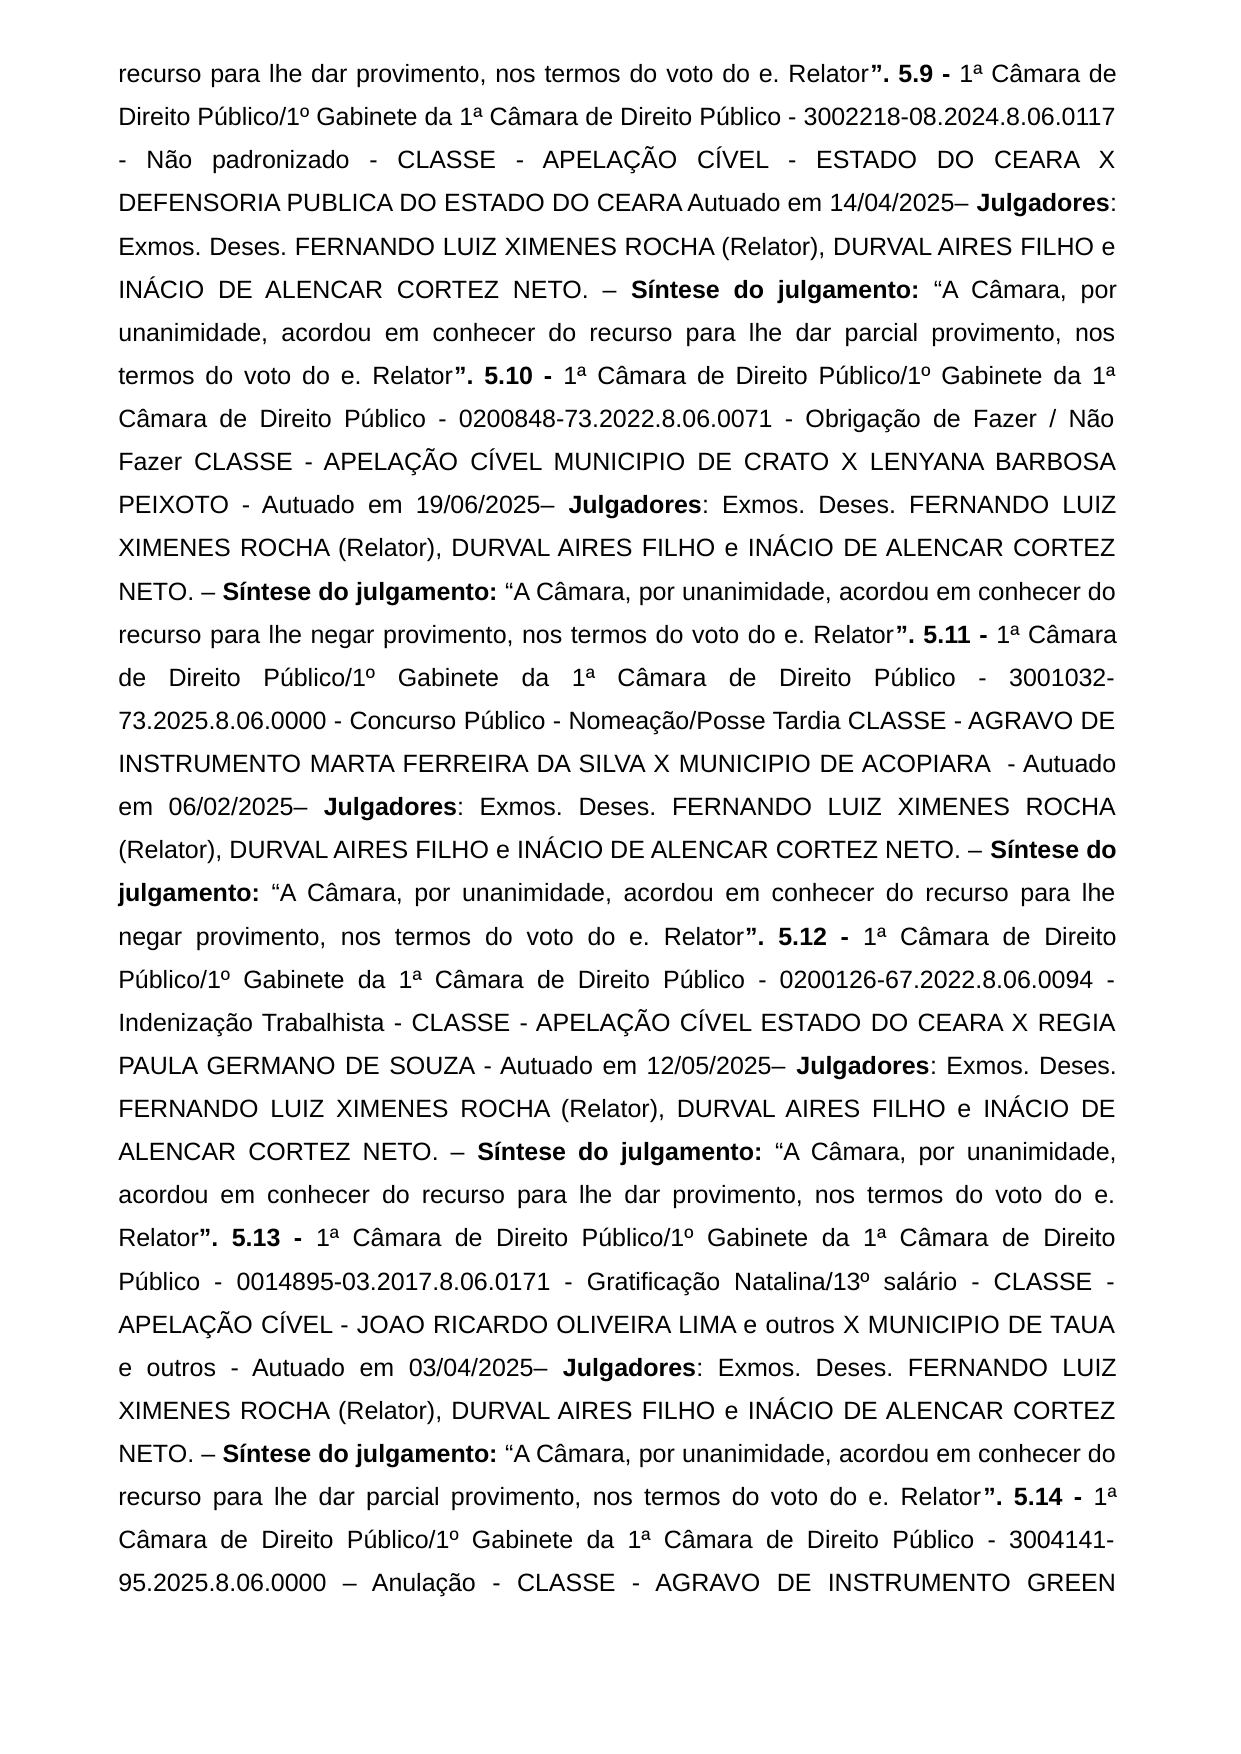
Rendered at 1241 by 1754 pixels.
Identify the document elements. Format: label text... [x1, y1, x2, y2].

text recurso para lhe dar provimento, nos termos do voto do e. Relator”. 5.9 - 1ª Câmara de Direito Público/1º Gabinete da 1ª Câmara de Direito Público - 3002218-08.2024.8.06.0117 - Não padronizado - CLASSE - APELAÇÃO CÍVEL - ESTADO DO CEARA X DEFENSORIA PUBLICA DO ESTADO DO CEARA Autuado em 14/04/2025– Julgadores: Exmos. Deses. FERNANDO LUIZ XIMENES ROCHA (Relator), DURVAL AIRES FILHO e INÁCIO DE ALENCAR CORTEZ NETO. – Síntese do julgamento: “A Câmara, por unanimidade, acordou em conhecer do recurso para lhe dar parcial provimento, nos termos do voto do e. Relator”. 5.10 - 1ª Câmara de Direito Público/1º Gabinete da 1ª Câmara de Direito Público - 0200848-73.2022.8.06.0071 - Obrigação de Fazer / Não Fazer CLASSE - APELAÇÃO CÍVEL MUNICIPIO DE CRATO X LENYANA BARBOSA PEIXOTO - Autuado em 19/06/2025– Julgadores: Exmos. Deses. FERNANDO LUIZ XIMENES ROCHA (Relator), DURVAL AIRES FILHO e INÁCIO DE ALENCAR CORTEZ NETO. – Síntese do julgamento: “A Câmara, por unanimidade, acordou em conhecer do recurso para lhe negar provimento, nos termos do voto do e. Relator”. 5.11 - 1ª Câmara de Direito Público/1º Gabinete da 1ª Câmara de Direito Público - 3001032-73.2025.8.06.0000 - Concurso Público - Nomeação/Posse Tardia CLASSE - AGRAVO DE INSTRUMENTO MARTA FERREIRA DA SILVA X MUNICIPIO DE ACOPIARA - Autuado em 06/02/2025– Julgadores: Exmos. Deses. FERNANDO LUIZ XIMENES ROCHA (Relator), DURVAL AIRES FILHO e INÁCIO DE ALENCAR CORTEZ NETO. – Síntese do julgamento: “A Câmara, por unanimidade, acordou em conhecer do recurso para lhe negar provimento, nos termos do voto do e. Relator”. 5.12 - 1ª Câmara de Direito Público/1º Gabinete da 1ª Câmara de Direito Público - 0200126-67.2022.8.06.0094 - Indenização Trabalhista - CLASSE - APELAÇÃO CÍVEL ESTADO DO CEARA X REGIA PAULA GERMANO DE SOUZA - Autuado em 12/05/2025– Julgadores: Exmos. Deses. FERNANDO LUIZ XIMENES ROCHA (Relator), DURVAL AIRES FILHO e INÁCIO DE ALENCAR CORTEZ NETO. – Síntese do julgamento: “A Câmara, por unanimidade, acordou em conhecer do recurso para lhe dar provimento, nos termos do voto do e. Relator”. 5.13 - 1ª Câmara de Direito Público/1º Gabinete da 1ª Câmara de Direito Público - 0014895-03.2017.8.06.0171 - Gratificação Natalina/13º salário - CLASSE - APELAÇÃO CÍVEL - JOAO RICARDO OLIVEIRA LIMA e outros X MUNICIPIO DE TAUA e outros - Autuado em 03/04/2025– Julgadores: Exmos. Deses. FERNANDO LUIZ XIMENES ROCHA (Relator), DURVAL AIRES FILHO e INÁCIO DE ALENCAR CORTEZ NETO. – Síntese do julgamento: “A Câmara, por unanimidade, acordou em conhecer do recurso para lhe dar parcial provimento, nos termos do voto do e. Relator”. 5.14 - 1ª Câmara de Direito Público/1º Gabinete da 1ª Câmara de Direito Público - 3004141-95.2025.8.06.0000 – Anulação - CLASSE - AGRAVO DE INSTRUMENTO GREEN [118, 59, 1117, 1597]
